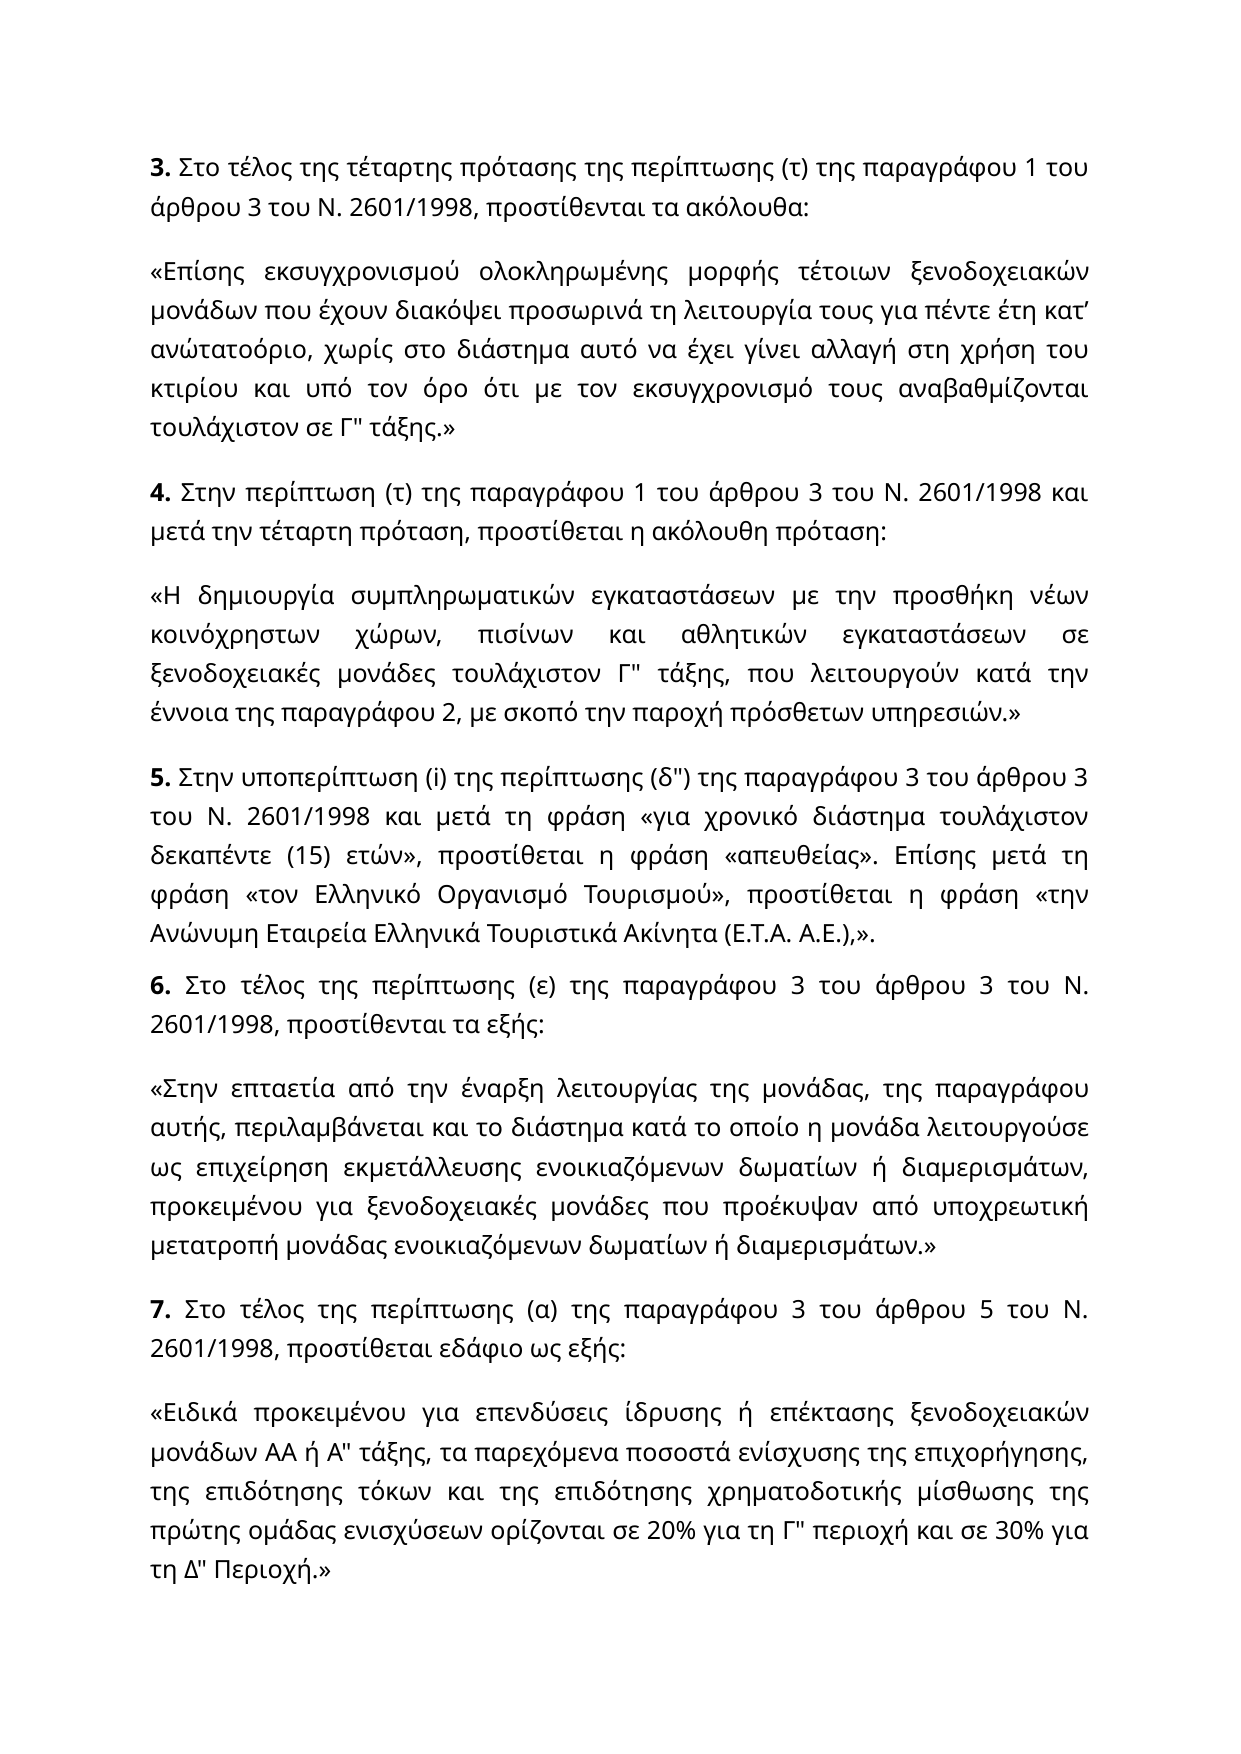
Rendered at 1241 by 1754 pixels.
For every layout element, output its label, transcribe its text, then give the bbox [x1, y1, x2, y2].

text «Η δημιουργία συμπληρωματικών εγκαταστάσεων με την προσθήκη νέων κοινόχρηστων χώρων, πισίνων και αθλητικών εγκαταστάσεων σε ξενοδοχειακές μονάδες τουλάχιστον Γ" τάξης, που λειτουργούν κατά την έννοια της παραγράφου 2, με σκοπό την παροχή πρόσθετων υπηρεσιών.» [150, 577, 1090, 729]
text 6. Στο τέλος της περίπτωσης (ε) της παραγράφου 3 του άρθρου 3 του Ν. 2601/1998, προστίθενται τα εξής: [150, 967, 1090, 1041]
text «Επίσης εκσυγχρονισμού ολοκληρωμένης μορφής τέτοιων ξενοδοχειακών μονάδων που έχουν διακόψει προσωρινά τη λειτουργία τους για πέντε έτη κατ’ ανώτατοόριο, χωρίς στο διάστημα αυτό να έχει γίνει αλλαγή στη χρήση του κτιρίου και υπό τον όρο ότι με τον εκσυγχρονισμό τους αναβαθμίζονται τουλάχιστον σε Γ" τάξης.» [150, 253, 1090, 444]
text «Ειδικά προκειμένου για επενδύσεις ίδρυσης ή επέκτασης ξενοδοχειακών μονάδων ΑΑ ή Α" τάξης, τα παρεχόμενα ποσοστά ενίσχυσης της επιχορήγησης, της επιδότησης τόκων και της επιδότησης χρηματοδοτικής μίσθωσης της πρώτης ομάδας ενισχύσεων ορίζονται σε 20% για τη Γ" περιοχή και σε 30% για τη Δ" Περιοχή.» [150, 1395, 1090, 1586]
text 4. Στην περίπτωση (τ) της παραγράφου 1 του άρθρου 3 του Ν. 2601/1998 και μετά την τέταρτη πρόταση, προστίθεται η ακόλουθη πρόταση: [150, 474, 1090, 547]
text «Στην επταετία από την έναρξη λειτουργίας της μονάδας, της παραγράφου αυτής, περιλαμβάνεται και το διάστημα κατά το οποίο η μονάδα λειτουργούσε ως επιχείρηση εκμετάλλευσης ενοικιαζόμενων δωματίων ή διαμερισμάτων, προκειμένου για ξενοδοχειακές μονάδες που προέκυψαν από υποχρεωτική μετατροπή μονάδας ενοικιαζόμενων δωματίων ή διαμερισμάτων.» [150, 1071, 1090, 1262]
text 5. Στην υποπερίπτωση (i) της περίπτωσης (δ") της παραγράφου 3 του άρθρου 3 του Ν. 2601/1998 και μετά τη φράση «για χρονικό διάστημα τουλάχιστον δεκαπέντε (15) ετών», προστίθεται η φράση «απευθείας». Επίσης μετά τη φράση «τον Ελληνικό Οργανισμό Τουρισμού», προστίθεται η φράση «την Ανώνυμη Εταιρεία Ελληνικά Τουριστικά Ακίνητα (Ε.Τ.Α. Α.Ε.),». [150, 759, 1090, 950]
text 3. Στο τέλος της τέταρτης πρότασης της περίπτωσης (τ) της παραγράφου 1 του άρθρου 3 του Ν. 2601/1998, προστίθενται τα ακόλουθα: [150, 150, 1090, 223]
text 7. Στο τέλος της περίπτωσης (α) της παραγράφου 3 του άρθρου 5 του Ν. 2601/1998, προστίθεται εδάφιο ως εξής: [150, 1292, 1090, 1365]
